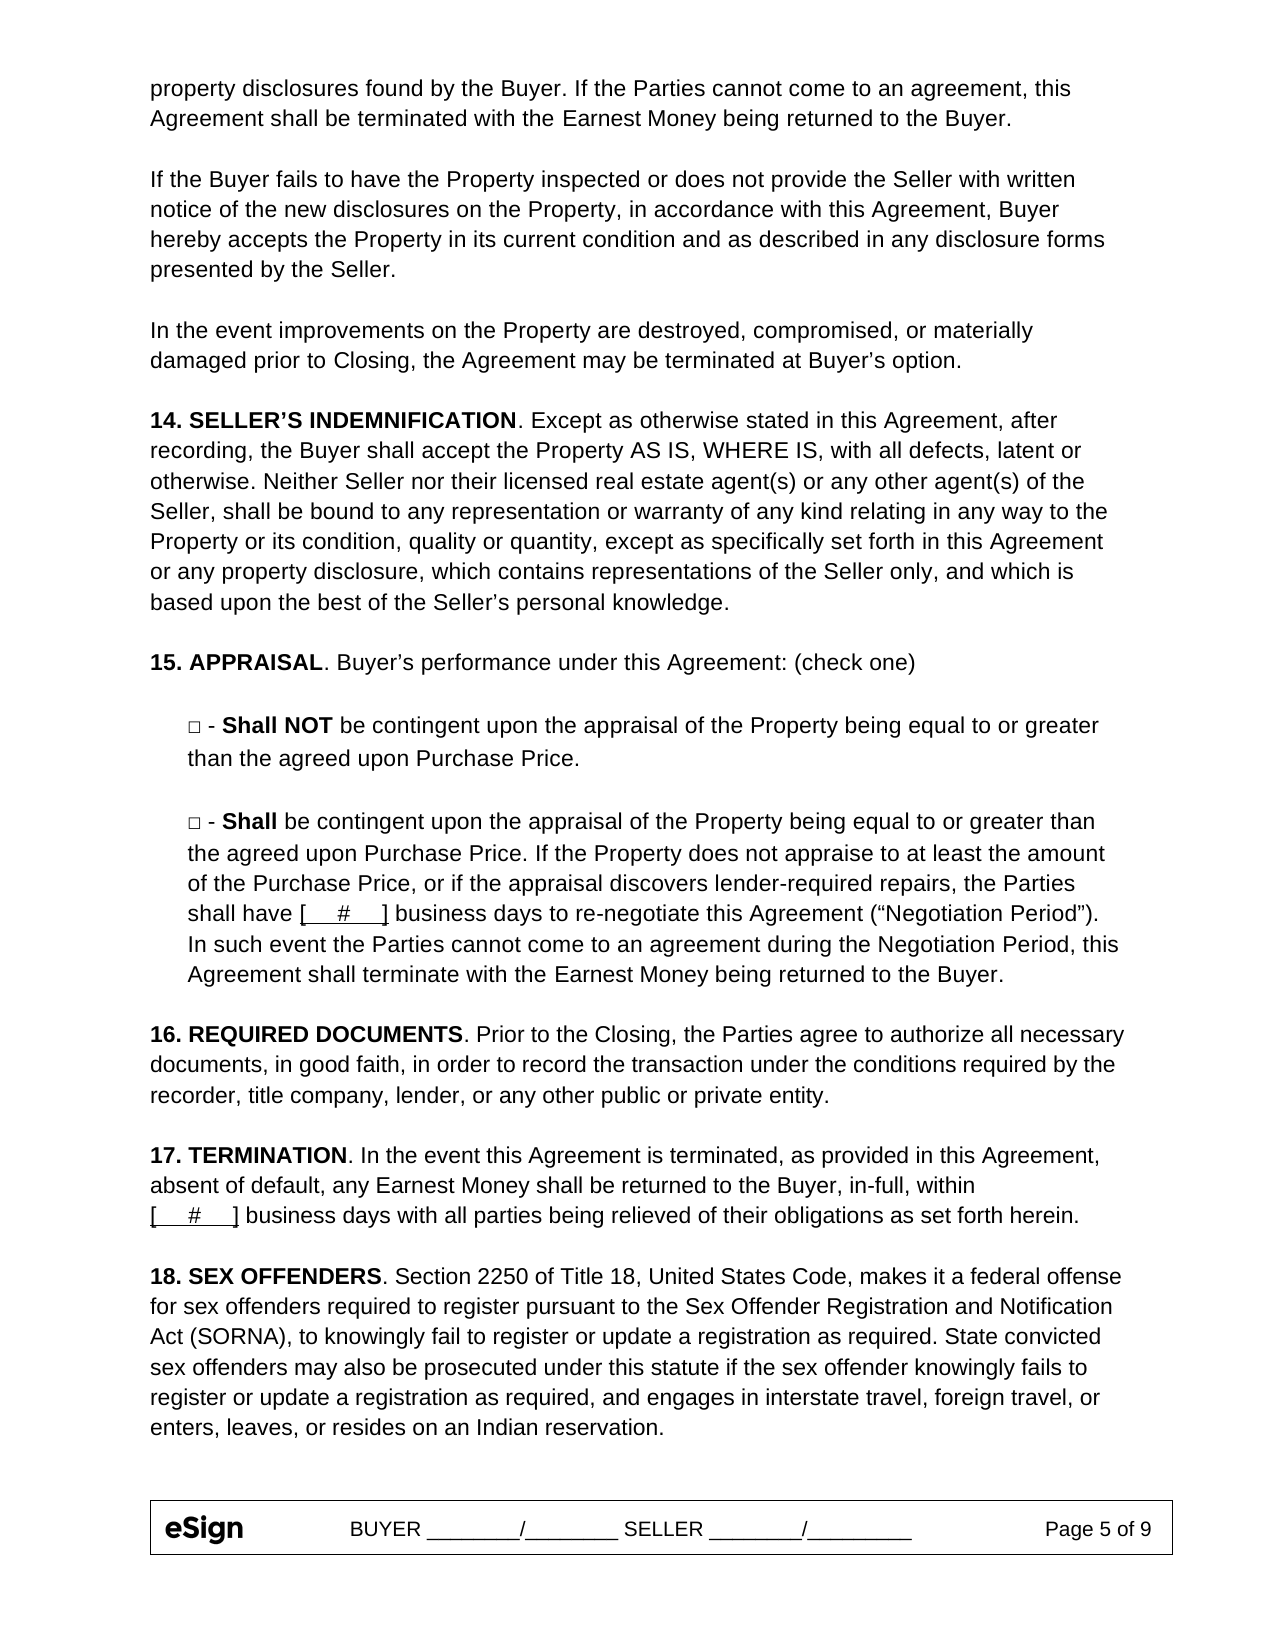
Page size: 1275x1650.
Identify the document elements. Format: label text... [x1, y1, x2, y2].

text 18. SEX OFFENDERS. Section 2250 of Title 18, United States Code, makes it a federal offense for sex offenders required to register pursuant to the Sex Offender Registration and Notification Act (SORNA), to knowingly fail to register or update a registration as required. State convicted sex offenders may also be prosecuted under this statute if the sex offender knowingly fails to register or update a registration as required, and engages in interstate travel, foreign travel, or enters, leaves, or resides on an Indian reservation. [150, 1263, 1125, 1440]
text 16. REQUIRED DOCUMENTS. Prior to the Closing, the Parties agree to authorize all necessary documents, in good faith, in order to record the transaction under the conditions required by the recorder, title company, lender, or any other public or private entity. [150, 1021, 1125, 1108]
text In the event improvements on the Property are destroyed, compromised, or materially damaged prior to Closing, the Agreement may be terminated at Buyer’s option. [150, 317, 1125, 373]
text ☐ - Shall be contingent upon the appraisal of the Property being equal to or greater than the agreed upon Purchase Price. If the Property does not appraise to at least the amount of the Purchase Price, or if the appraisal discovers lender-required repairs, the Parties shall have [ # ] business days to re-negotiate this Agreement (“Negotiation Period”). In such event the Parties cannot come to an agreement during the Negotiation Period, this Agreement shall terminate with the Earnest Money being returned to the Buyer. [187, 805, 1125, 987]
text 17. TERMINATION. In the event this Agreement is terminated, as provided in this Agreement, absent of default, any Earnest Money shall be returned to the Buyer, in-full, within [150, 1142, 1125, 1199]
text 15. APPRAISAL. Buyer’s performance under this Agreement: (check one) [150, 649, 1125, 675]
text property disclosures found by the Buyer. If the Parties cannot come to an agreement, this Agreement shall be terminated with the Earnest Money being returned to the Buyer. [150, 75, 1125, 132]
text ☐ - Shall NOT be contingent upon the appraisal of the Property being equal to or greater than the agreed upon Purchase Price. [187, 709, 1125, 771]
text [ # ] business days with all parties being relieved of their obligations as set forth herein. [150, 1202, 1125, 1229]
text If the Buyer fails to have the Property inspected or does not provide the Seller with written notice of the new disclosures on the Property, in accordance with this Agreement, Buyer hereby accepts the Property in its current condition and as described in any disclosure forms presented by the Seller. [150, 166, 1125, 283]
text 14. SELLER’S INDEMNIFICATION. Except as otherwise stated in this Agreement, after recording, the Buyer shall accept the Property AS IS, WHERE IS, with all defects, latent or otherwise. Neither Seller nor their licensed real estate agent(s) or any other agent(s) of the Seller, shall be bound to any representation or warranty of any kind relating in any way to the Property or its condition, quality or quantity, except as specifically set forth in this Agreement or any property disclosure, which contains representations of the Seller only, and which is based upon the best of the Seller’s personal knowledge. [150, 407, 1125, 615]
